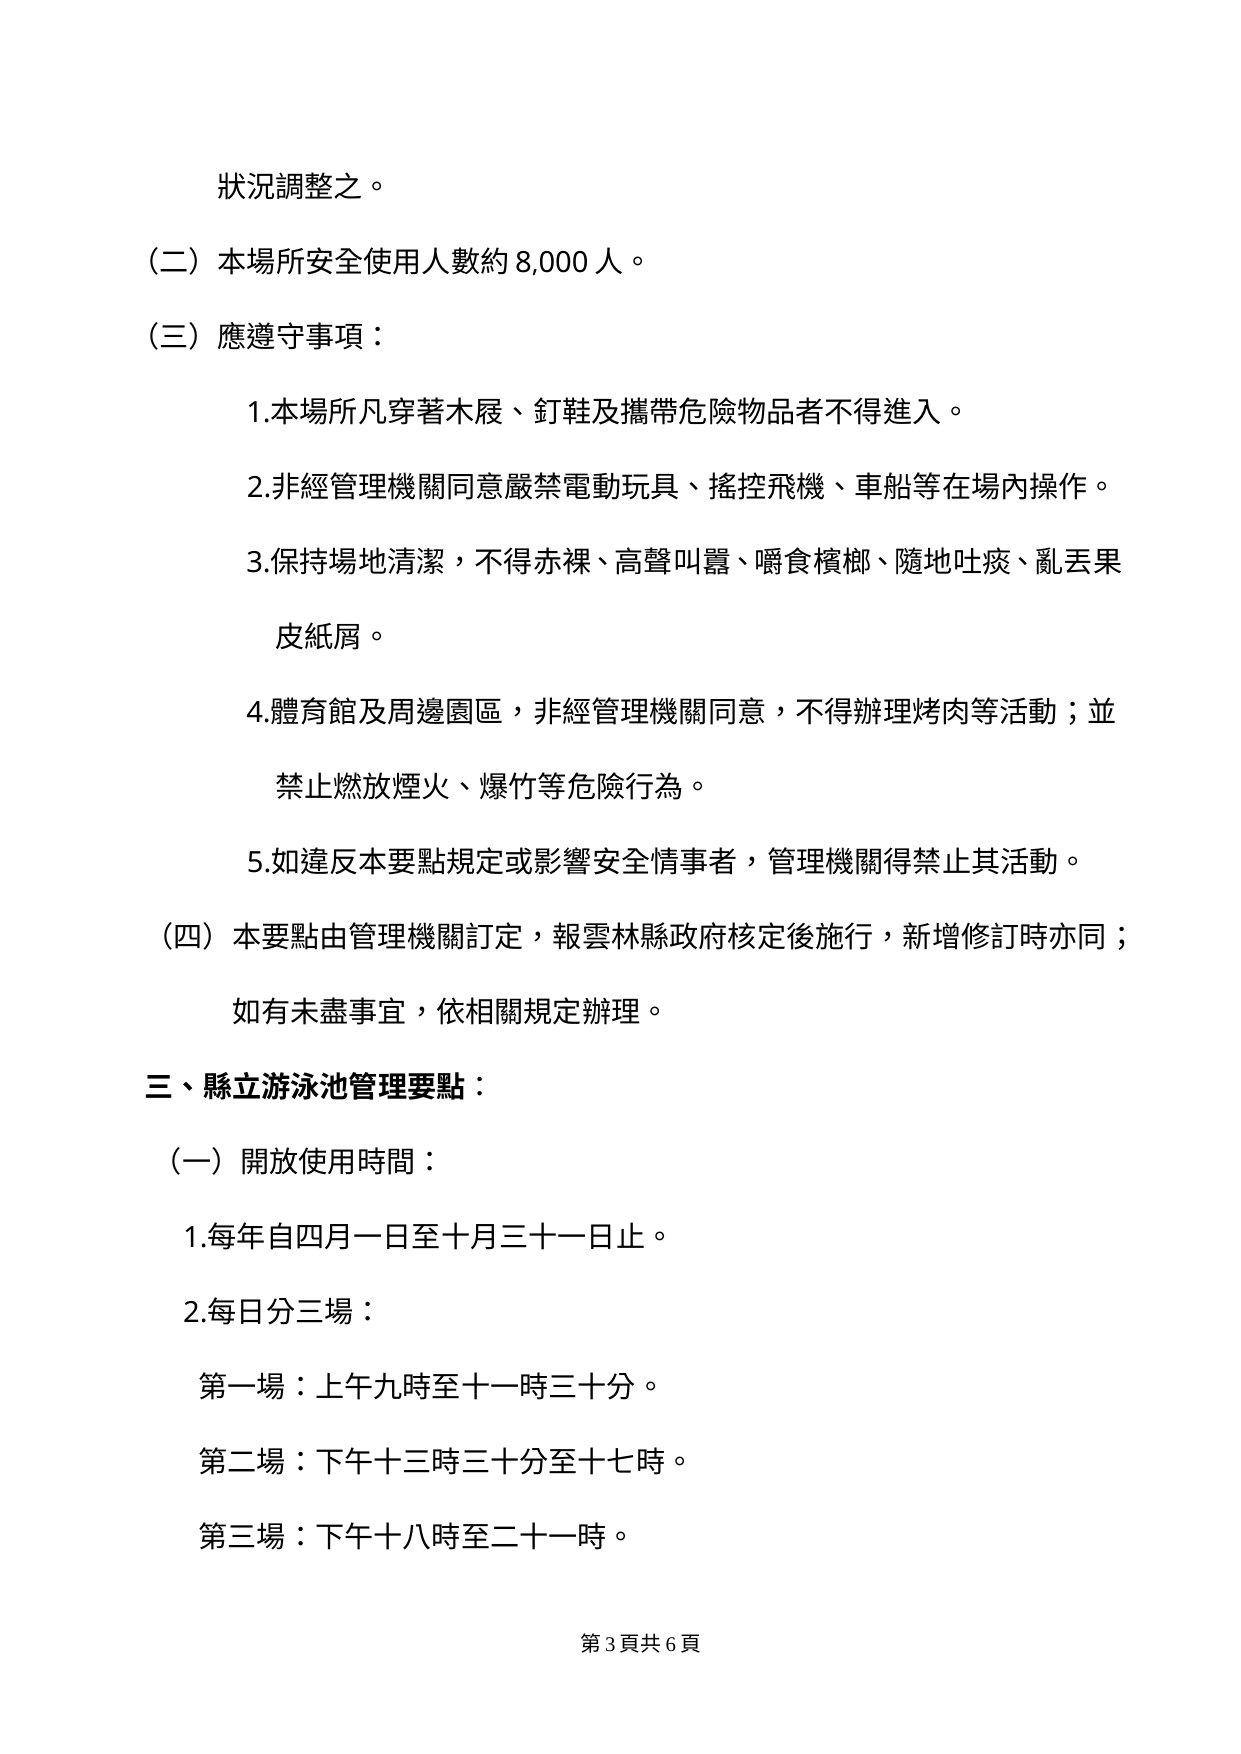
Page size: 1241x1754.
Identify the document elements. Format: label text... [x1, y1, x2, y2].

text 第二場：下午十三時三十分至十七時。 [130, 1422, 1122, 1497]
text 1.本場所凡穿著木屐、釘鞋及攜帶危險物品者不得進入。 [231, 372, 1122, 447]
text 狀況調整之。 [217, 147, 1122, 222]
text 2.非經管理機關同意嚴禁電動玩具、搖控飛機、車船等在場內操作。 [130, 447, 1122, 522]
text 5.如違反本要點規定或影響安全情事者，管理機關得禁止其活動。 [130, 822, 1122, 897]
text 1.每年自四月一日至十月三十一日止。 [130, 1197, 1122, 1272]
text （四）本要點由管理機關訂定，報雲林縣政府核定後施行，新增修訂時亦同；如有未盡事宜，依相關規定辦理。 [144, 897, 1122, 1047]
text （三）應遵守事項： [130, 297, 1122, 372]
text 第一場：上午九時至十一時三十分。 [130, 1347, 1122, 1422]
text 三、縣立游泳池管理要點： [130, 1047, 1122, 1122]
text （二）本場所安全使用人數約8,000人。 [130, 222, 1122, 297]
text 第三場：下午十八時至二十一時。 [130, 1497, 1122, 1572]
text 2.每日分三場： [130, 1272, 1122, 1347]
text （一）開放使用時間： [130, 1122, 1122, 1197]
text 3.保持場地清潔，不得赤裸、高聲叫囂、嚼食檳榔、隨地吐痰、亂丟果皮紙屑。 [246, 522, 1122, 672]
text 4.體育館及周邊園區，非經管理機關同意，不得辦理烤肉等活動；並禁止燃放煙火、爆竹等危險行為。 [246, 672, 1122, 822]
